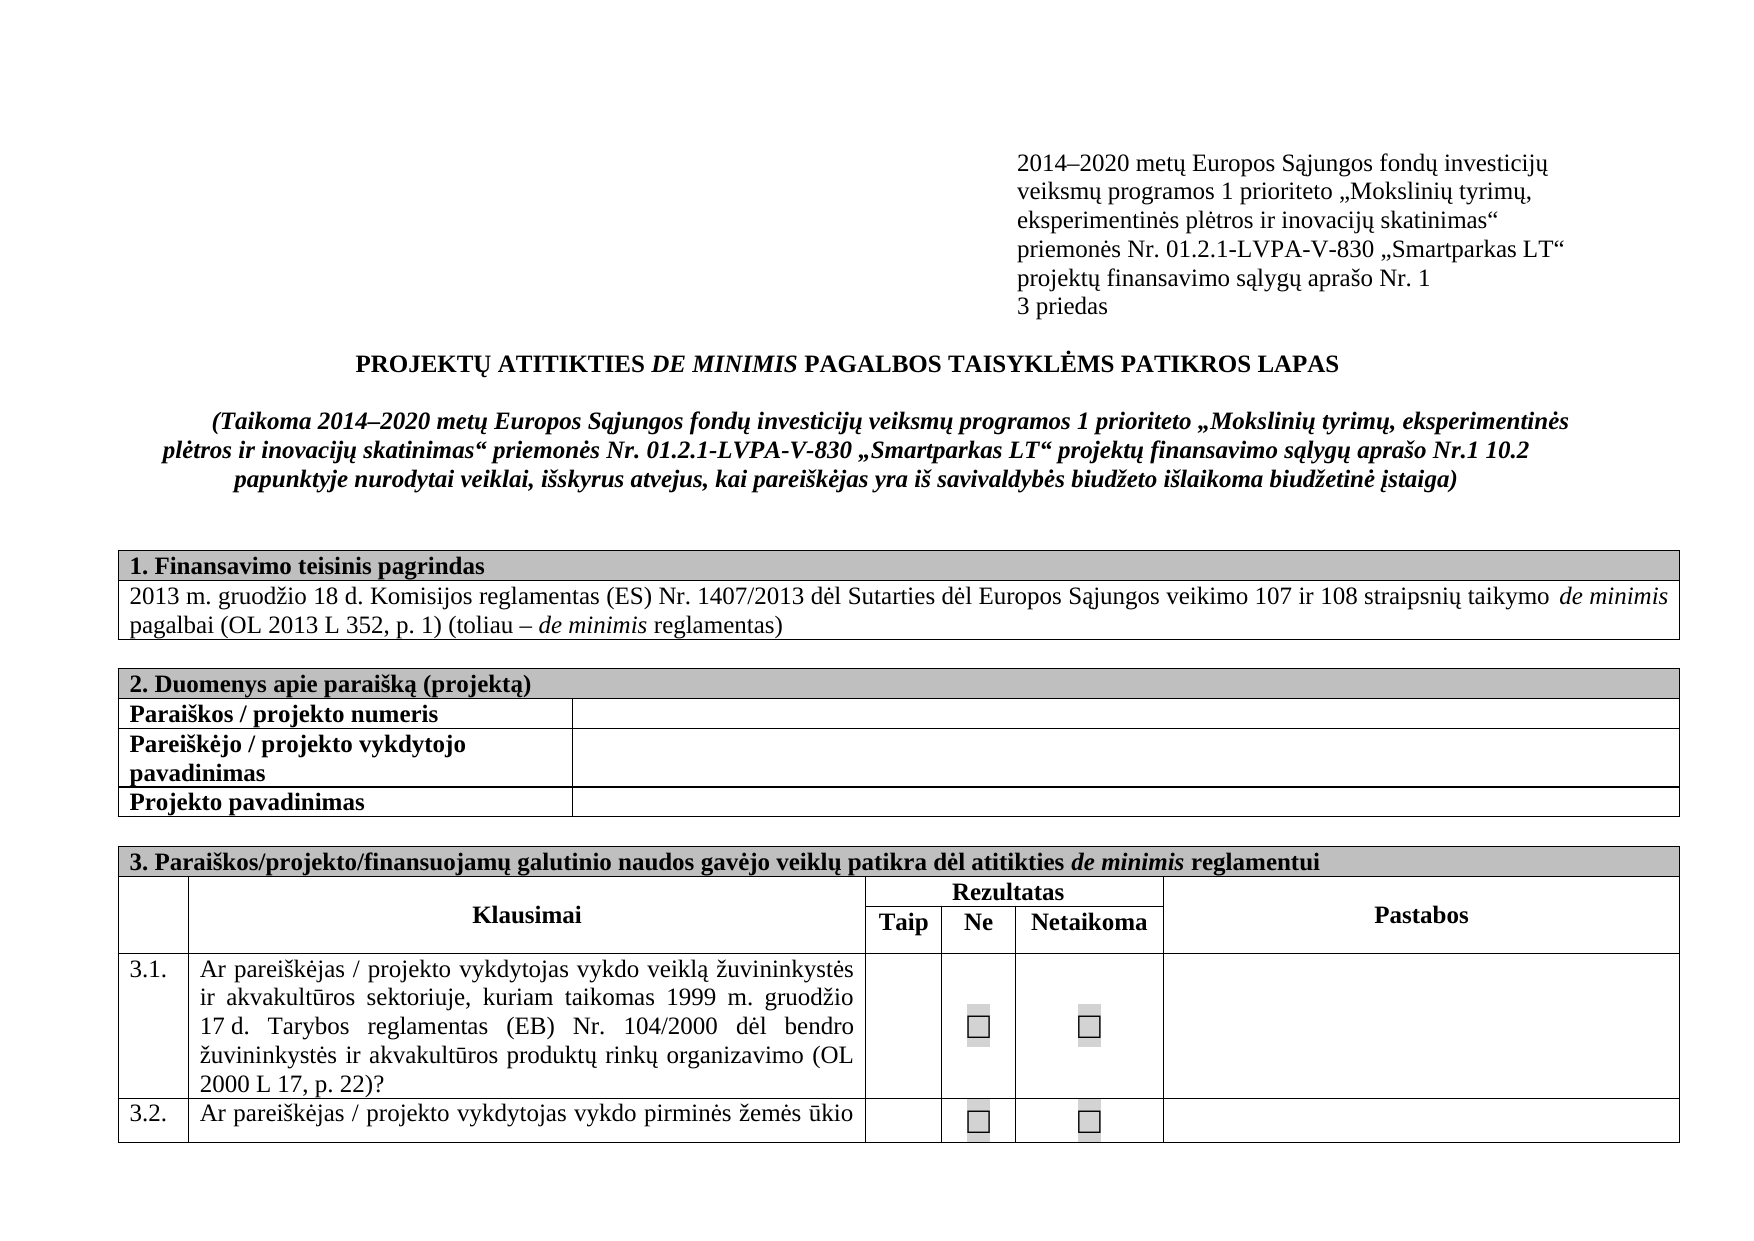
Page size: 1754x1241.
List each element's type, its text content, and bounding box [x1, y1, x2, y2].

table_cell Taip [866, 907, 941, 953]
text projektų finansavimo sąlygų aprašo Nr. 1 [1017, 263, 1577, 291]
table_cell Pareiškėjo / projekto vykdytojo pavadinimas [119, 729, 572, 786]
table_cell Paraiškos / projekto numeris [119, 699, 572, 728]
text PROJEKTŲ ATITIKTIES de minimis PAGALBOS TAISYKLĖMS Patikros lapas [118, 349, 1577, 378]
table_cell □ [1016, 1099, 1163, 1142]
table_cell [1164, 1099, 1679, 1142]
table_cell 2013 m. gruodžio 18 d. Komisijos reglamentas (ES) Nr. 1407/2013 dėl Sutarties dėl Europos Sąjungos veikimo 107 ir 108 straipsnių taikymo de minimis pagalbai (OL 2013 L 352, p. 1) (toliau – de minimis reglamentas) [119, 581, 1679, 638]
table_cell N [119, 877, 188, 953]
text priemonės Nr. 01.2.1-LVPA-V-830 „Smartparkas LT“ [1017, 234, 1577, 263]
text 2014–2020 metų Europos Sąjungos fondų investicijų [1017, 148, 1577, 176]
table_cell Ne [942, 907, 1015, 953]
table_cell □ [942, 954, 1015, 1097]
table_cell Ar pareiškėjas / projekto vykdytojas vykdo pirminės žemės ūkio [189, 1099, 865, 1142]
table_cell Rezultatas [866, 877, 1163, 906]
table_cell 3.2. [119, 1099, 188, 1142]
table_cell Pastabos [1164, 877, 1679, 953]
text eksperimentinės plėtros ir inovacijų skatinimas“ [1017, 205, 1577, 234]
table_cell Netaikoma [1016, 907, 1163, 953]
table_cell □ [1016, 954, 1163, 1097]
table_cell [573, 699, 1679, 728]
text 3 priedas [882, 291, 1577, 320]
table_header 1. Finansavimo teisinis pagrindas [119, 551, 1679, 580]
table_cell 3.1. [119, 954, 188, 1097]
table_header 2. Duomenys apie paraišką (projektą) [119, 669, 1679, 698]
text (Taikoma 2014–2020 metų Europos Sąjungos fondų investicijų veiksmų programos 1 prioriteto „Mokslinių tyrimų, eksperimentinės plėtros ir inovacijų skatinimas“ priemonės Nr. 01.2.1-LVPA-V-830 „Smartparkas LT“ projektų finansavimo sąlygų aprašo Nr.1 10.2 papunktyje nurodytai veiklai, išskyrus atvejus, kai pareiškėjas yra iš savivaldybės biudžeto išlaikoma biudžetinė įstaiga) [118, 406, 1577, 493]
table_cell [866, 1099, 941, 1142]
text veiksmų programos 1 prioriteto „Mokslinių tyrimų, [1017, 176, 1577, 205]
table_cell Projekto pavadinimas [119, 788, 572, 816]
table_cell [1164, 954, 1679, 1097]
table_cell Klausimai [189, 877, 865, 953]
table_cell [866, 954, 941, 1097]
table_cell □ [942, 1099, 1015, 1142]
table_cell [573, 729, 1679, 786]
table_cell [573, 788, 1679, 816]
table_cell Ar pareiškėjas / projekto vykdytojas vykdo veiklą žuvininkystės ir akvakultūros sektoriuje, kuriam taikomas 1999 m. gruodžio 17 d. Tarybos reglamentas (EB) Nr. 104/2000 dėl bendro žuvininkystės ir akvakultūros produktų rinkų organizavimo (OL 2000 L 17, p. 22)? [189, 954, 865, 1097]
table_header 3. Paraiškos/projekto/finansuojamų galutinio naudos gavėjo veiklų patikra dėl atitikties de minimis reglamentui [119, 847, 1679, 876]
